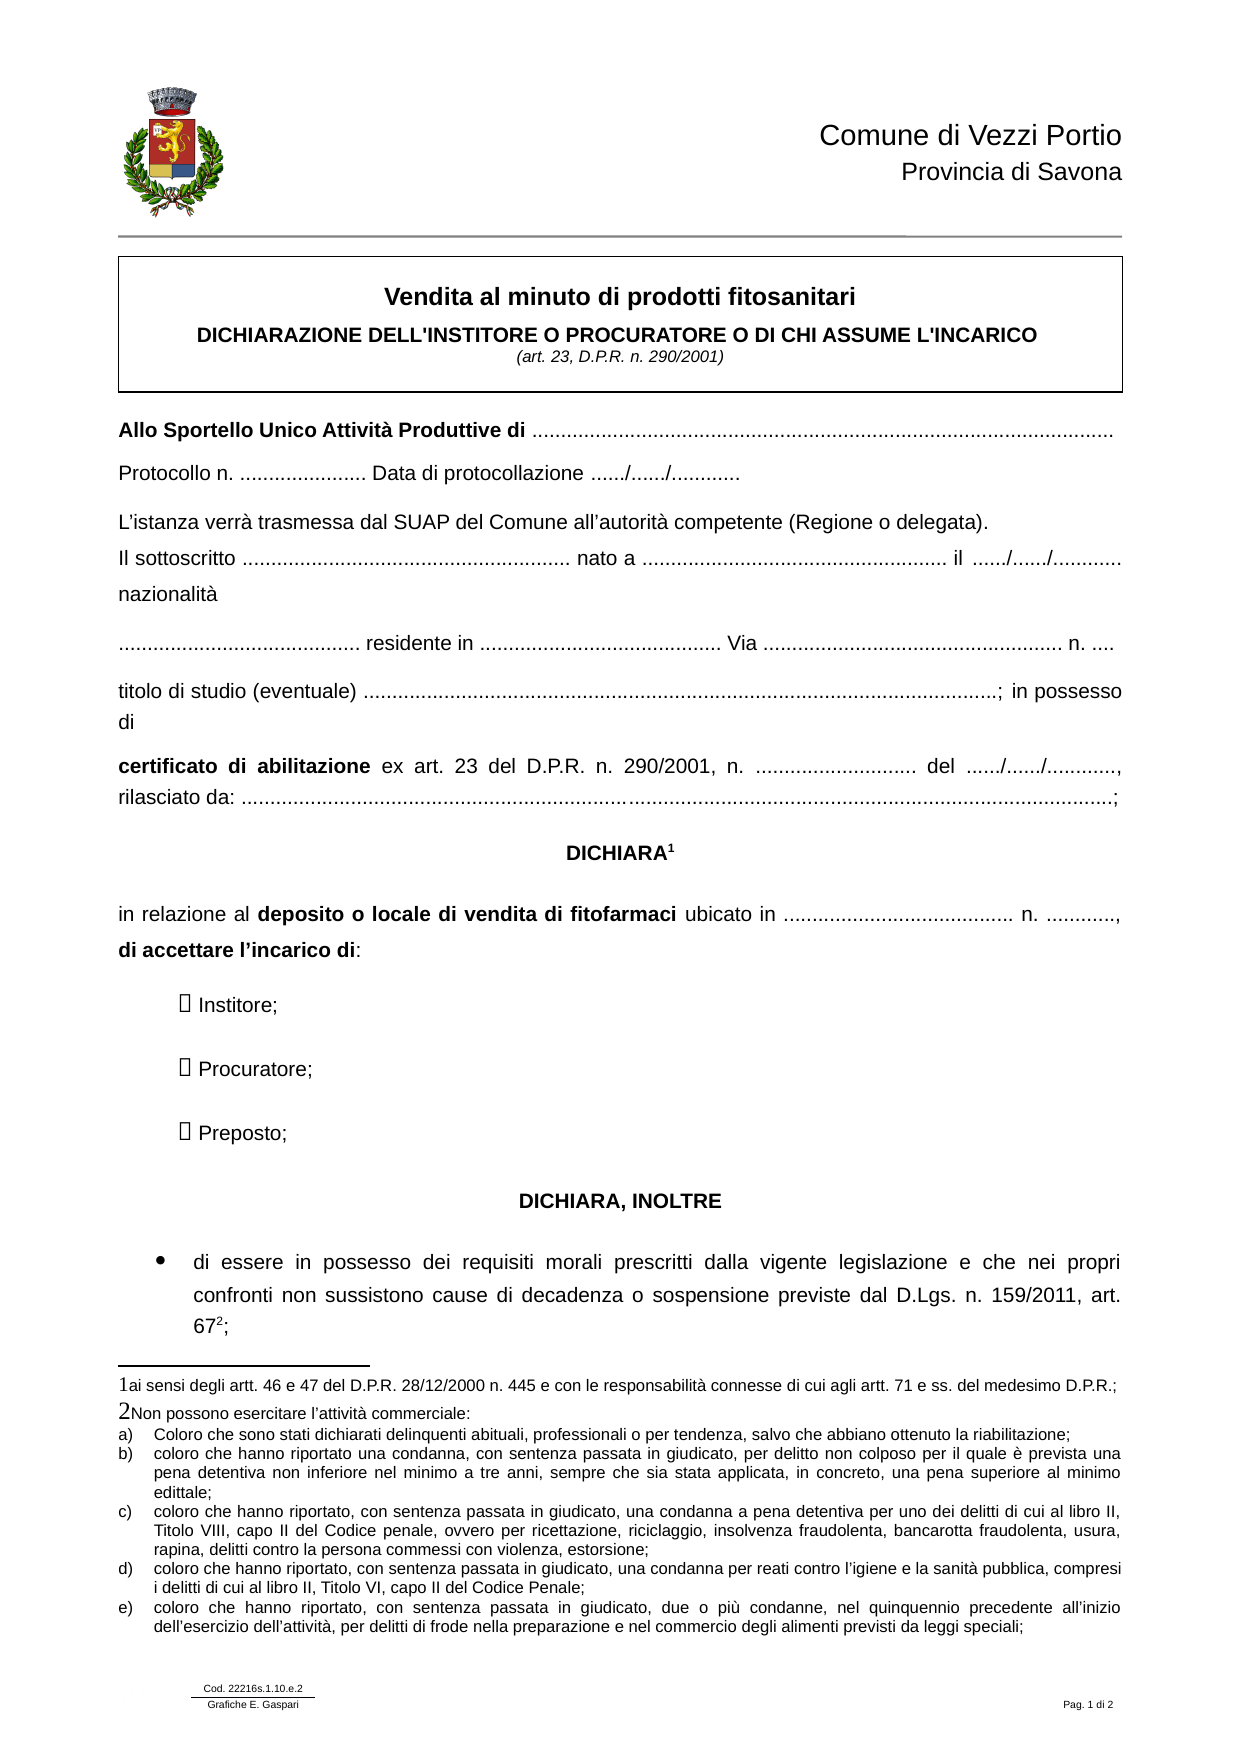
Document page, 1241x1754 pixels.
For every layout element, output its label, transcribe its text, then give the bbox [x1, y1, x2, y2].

table_header Vendita al minuto di prodotti fitosanitari DICHIARAZIONE DELL'INSTITORE O PROCURATORE O DI CHI ASSUME L'INCARICO (art. 23, D.P.R. n. 290/2001) [119, 257, 1122, 391]
text  Preposto; [177, 1113, 1122, 1147]
list Coloro che sono stati dichiarati delinquenti abituali, professionali o per tendenza, salvo che abbiano ottenuto la riabilitazione; [118, 1425, 1122, 1444]
list coloro che hanno riportato, con sentenza passata in giudicato, due o più condanne, nel quinquennio precedente all’inizio dell’esercizio dell’attività, per delitti di frode nella preparazione e nel commercio degli alimenti previsti da leggi speciali; [118, 1597, 1122, 1636]
text Provincia di Savona [224, 157, 1122, 185]
list Non possono esercitare l’attività commerciale: [118, 1396, 1122, 1425]
text .......................................... residente in .......................................... Via .................................................... n. .... [118, 630, 1122, 654]
text L’istanza verrà trasmessa dal SUAP del Comune all’autorità competente (Regione o delegata). [118, 509, 1122, 533]
text Comune di Vezzi Portio [224, 118, 1122, 152]
text  Institore; [177, 986, 1122, 1020]
text Il sottoscritto ......................................................... nato a ..................................................... il ....../....../............ nazionalità [118, 546, 1122, 606]
text certificato di abilitazione ex art. 23 del D.P.R. n. 290/2001, n. ............................ del ....../....../............, rilasciato da: .......................................................................................................................................................; [118, 753, 1122, 809]
text in relazione al deposito o locale di vendita di fitofarmaci ubicato in ........................................ n. ............, di accettare l’incarico di: [118, 902, 1122, 962]
text DICHIARA [118, 841, 1122, 865]
list di essere in possesso dei requisiti morali prescritti dalla vigente legislazione e che nei propri confronti non sussistono cause di decadenza o sospensione previste dal D.Lgs. n. 159/2011, art. 67; [156, 1250, 1122, 1337]
picture [122, 87, 224, 219]
text  Procuratore; [177, 1050, 1122, 1084]
list coloro che hanno riportato, con sentenza passata in giudicato, una condanna per reati contro l’igiene e la sanità pubblica, compresi i delitti di cui al libro II, Titolo VI, capo II del Codice Penale; [118, 1559, 1122, 1597]
text titolo di studio (eventuale) ..............................................................................................................; in possesso di [118, 679, 1122, 734]
text ai sensi degli artt. 46 e 47 del D.P.R. 28/12/2000 n. 445 e con le responsabilità connesse di cui agli artt. 71 e ss. del medesimo D.P.R.; [118, 1372, 1122, 1396]
text DICHIARA, INOLTRE [118, 1189, 1122, 1213]
list coloro che hanno riportato una condanna, con sentenza passata in giudicato, per delitto non colposo per il quale è prevista una pena detentiva non inferiore nel minimo a tre anni, sempre che sia stata applicata, in concreto, una pena superiore al minimo edittale; [118, 1444, 1122, 1502]
text Protocollo n. ...................... Data di protocollazione ....../....../............ [118, 461, 1122, 485]
list coloro che hanno riportato, con sentenza passata in giudicato, una condanna a pena detentiva per uno dei delitti di cui al libro II, Titolo VIII, capo II del Codice penale, ovvero per ricettazione, riciclaggio, insolvenza fraudolenta, bancarotta fraudolenta, usura, rapina, delitti contro la persona commessi con violenza, estorsione; [118, 1502, 1122, 1559]
text Allo Sportello Unico Attività Produttive di ..................................................................................................... [118, 417, 1122, 441]
